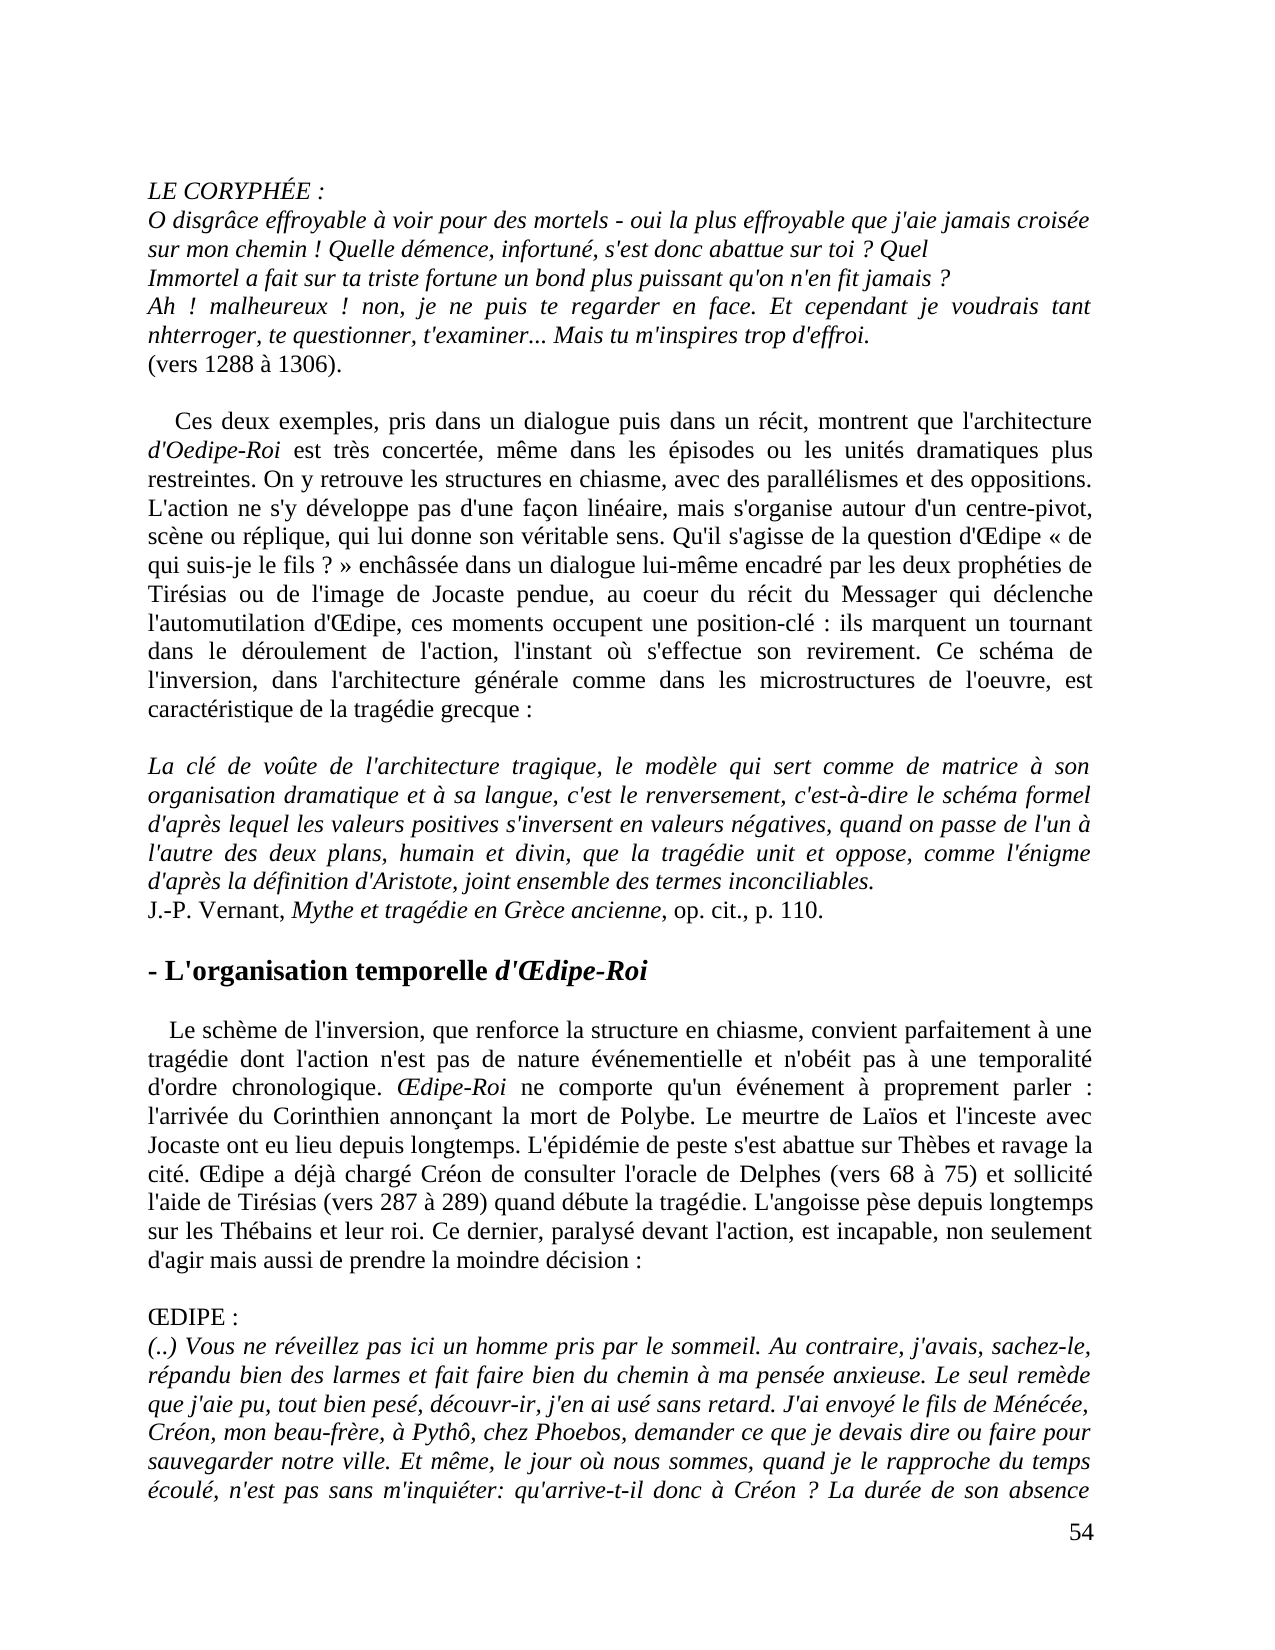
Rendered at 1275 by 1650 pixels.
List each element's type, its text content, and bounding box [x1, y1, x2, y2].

text Immortel a fait sur ta triste fortune un bond plus puissant qu'on n'en fit jamais ? [148, 263, 1094, 291]
text O disgrâce effroyable à voir pour des mortels - oui la plus effroyable que j'aie jamais croisée sur mon chemin ! Quelle démence, infortuné, s'est donc abattue sur toi ? Quel [148, 205, 1094, 263]
text LE CORYPHÉE : [148, 176, 1094, 205]
text La clé de voûte de l'architecture tragique, le modèle qui sert comme de matrice à son organisation dramatique et à sa lan­gue, c'est le renversement, c'est-à-dire le schéma formel d'après lequel les valeurs positives s'inversent en valeurs né­gatives, quand on passe de l'un à l'autre des deux plans, hu­main et divin, que la tragédie unit et oppose, comme l'énigme d'après la définition d'Aristote, joint ensemble des termes in­conciliables. [148, 751, 1094, 895]
text (vers 1288 à 1306). [148, 349, 1094, 378]
text Ces deux exemples, pris dans un dialogue puis dans un récit, montrent que l'architecture d'Oedipe-Roi est très concertée, même dans les épisodes ou les unités dramatiques plus restreintes. On y retrouve les structures en chiasme, avec des parallélismes et des oppositions. L'action ne s'y développe pas d'une façon linéaire, mais s'organise autour d'un centre-pivot, scène ou réplique, qui lui donne son véritable sens. Qu'il s'agisse de la question d'Œdipe « de qui suis-je le fils ? » enchâssée dans un dialogue lui-même encadré par les deux prophéties de Tirésias ou de l'image de Jocaste pendue, au coeur du récit du Messager qui déclenche l'automutilation d'Œdipe, ces moments occupent une position-clé : ils marquent un tournant dans le déroulement de l'action, l'instant où s'effectue son revirement. Ce schéma de l'inversion, dans l'architecture générale comme dans les microstructures de l'oeuvre, est caractéristique de la tragédie grecque : [148, 406, 1094, 723]
text - L'organisation temporelle d'Œdipe-Roi [148, 953, 1094, 986]
text Ah ! malheureux ! non, je ne puis te regarder en face. Et cependant je voudrais tant nhterroger, te questionner, t'examiner... Mais tu m'inspires trop d'effroi. [148, 291, 1094, 349]
text (..) Vous ne réveillez pas ici un homme pris par le som­meil. Au contraire, j'avais, sachez-le, répandu bien des lar­mes et fait faire bien du chemin à ma pensée anxieuse. Le seul remède que j'aie pu, tout bien pesé, découvr-ir, j'en ai usé sans retard. J'ai envoyé le fils de Ménécée, Créon, mon beau-frère, à Pythô, chez Phoebos, demander ce que je devais dire ou faire pour sauvegarder notre ville. Et même, le jour où nous sommes, quand je le rapproche du temps écoulé, n'est pas sans m'inquiéter: qu'arrive-t-il donc à Créon ? La durée de son absence [148, 1331, 1094, 1504]
text J.-P. Vernant, Mythe et tragédie en Grèce ancienne, op. cit., p. 110. [148, 895, 1094, 924]
text ŒDIPE : [148, 1302, 1094, 1331]
text Le schème de l'inversion, que renforce la structure en chiasme, convient parfaitement à une tragédie dont l'action n'est pas de nature événementielle et n'obéit pas à une temporalité d'ordre chronologi­que. Œdipe-Roi ne comporte qu'un événement à proprement parler : l'arrivée du Corinthien annonçant la mort de Polybe. Le meurtre de Laïos et l'inceste avec Jocaste ont eu lieu depuis longtemps. L'épi­démie de peste s'est abattue sur Thèbes et ravage la cité. Œdipe a déjà chargé Créon de consulter l'oracle de Delphes (vers 68 à 75) et sollicité l'aide de Tirésias (vers 287 à 289) quand débute la tragé­die. L'angoisse pèse depuis longtemps sur les Thébains et leur roi. Ce dernier, paralysé devant l'action, est incapable, non seulement d'agir mais aussi de prendre la moindre décision : [148, 1015, 1094, 1274]
